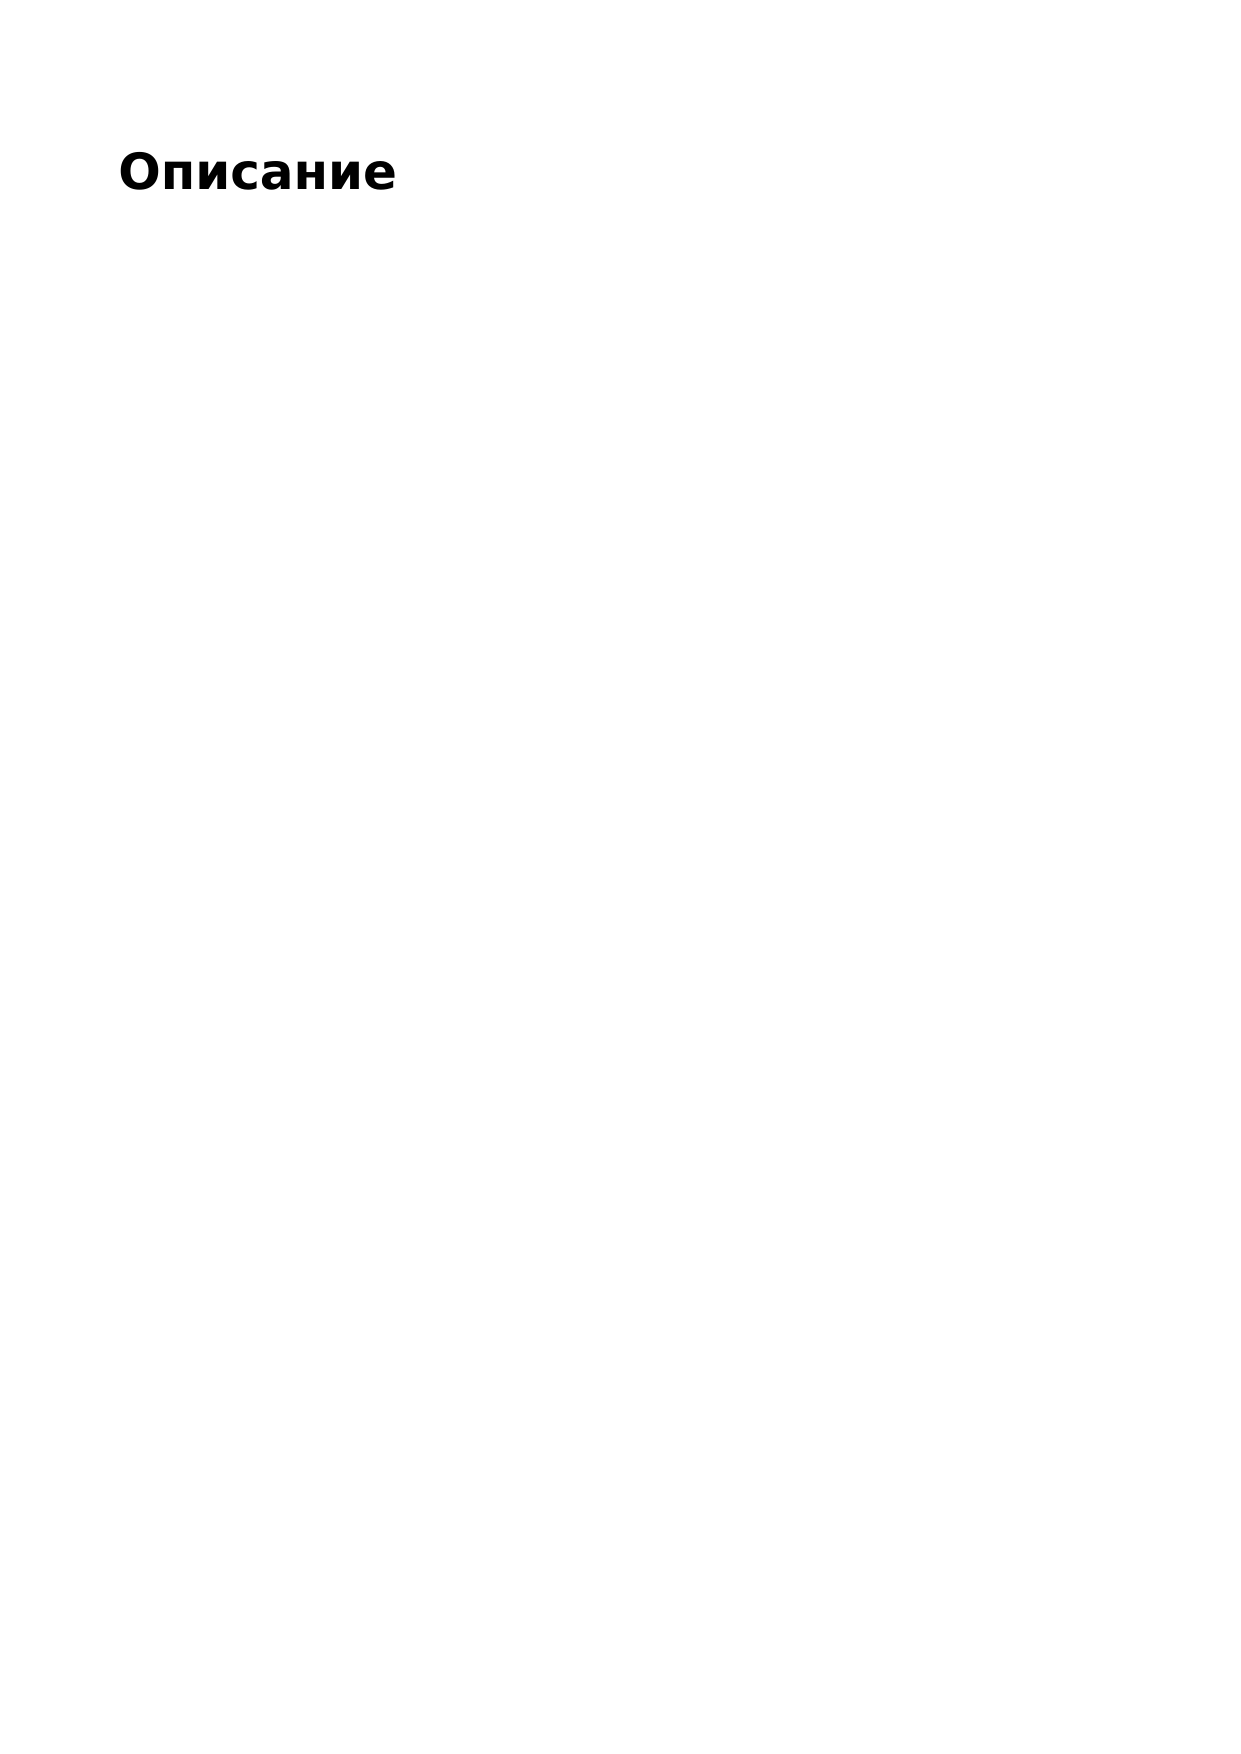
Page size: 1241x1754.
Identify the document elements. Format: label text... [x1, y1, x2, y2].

subtitle Описание [118, 143, 1122, 201]
